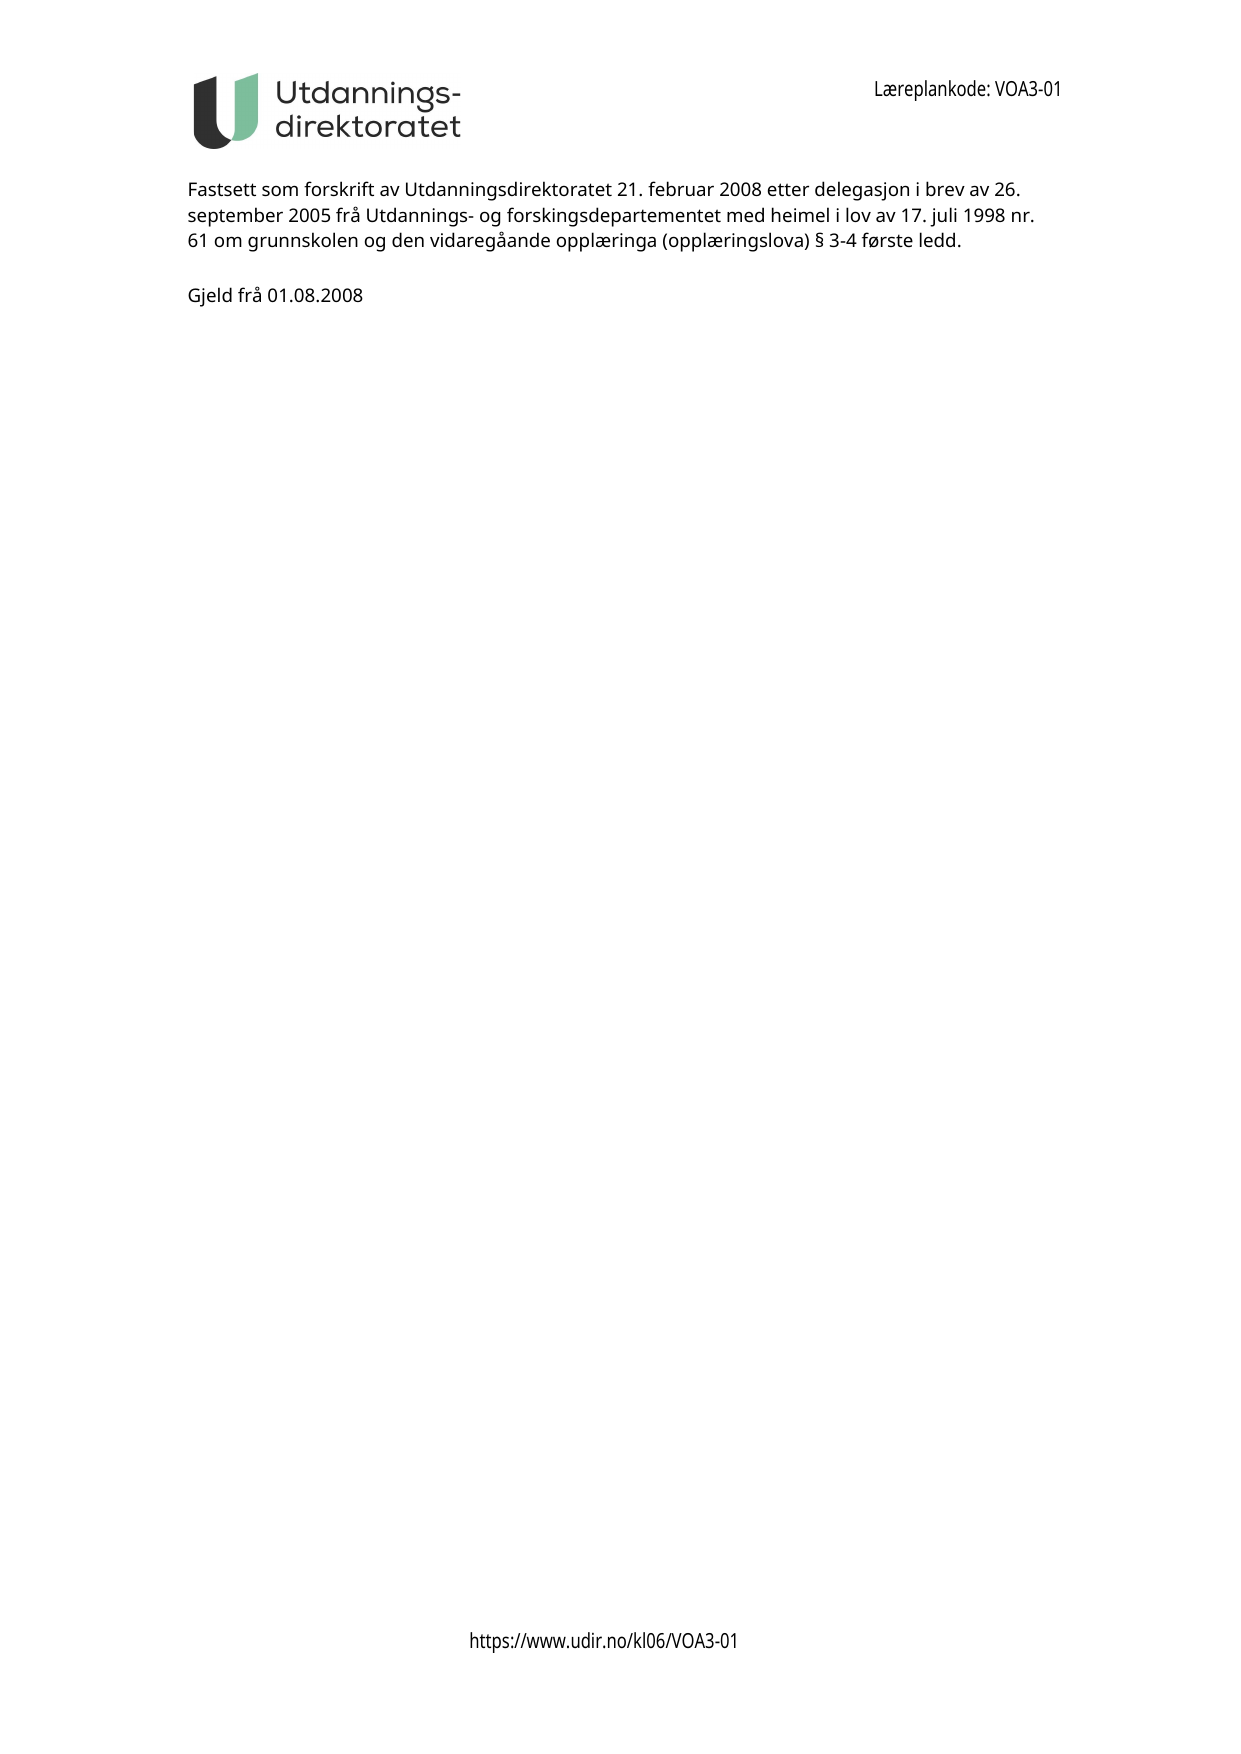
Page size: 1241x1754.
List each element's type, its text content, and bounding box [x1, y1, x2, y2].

text Fastsett som forskrift av Utdanningsdirektoratet 21. februar 2008 etter delegasjon i brev av 26. september 2005 frå Utdannings- og forskingsdepartementet med heimel i lov av 17. juli 1998 nr. 61 om grunnskolen og den vidaregåande opplæringa (opplæringslova) § 3-4 første ledd. [187, 176, 1053, 253]
text Gjeld frå 01.08.2008 [368, 282, 1053, 308]
picture [193, 73, 461, 149]
